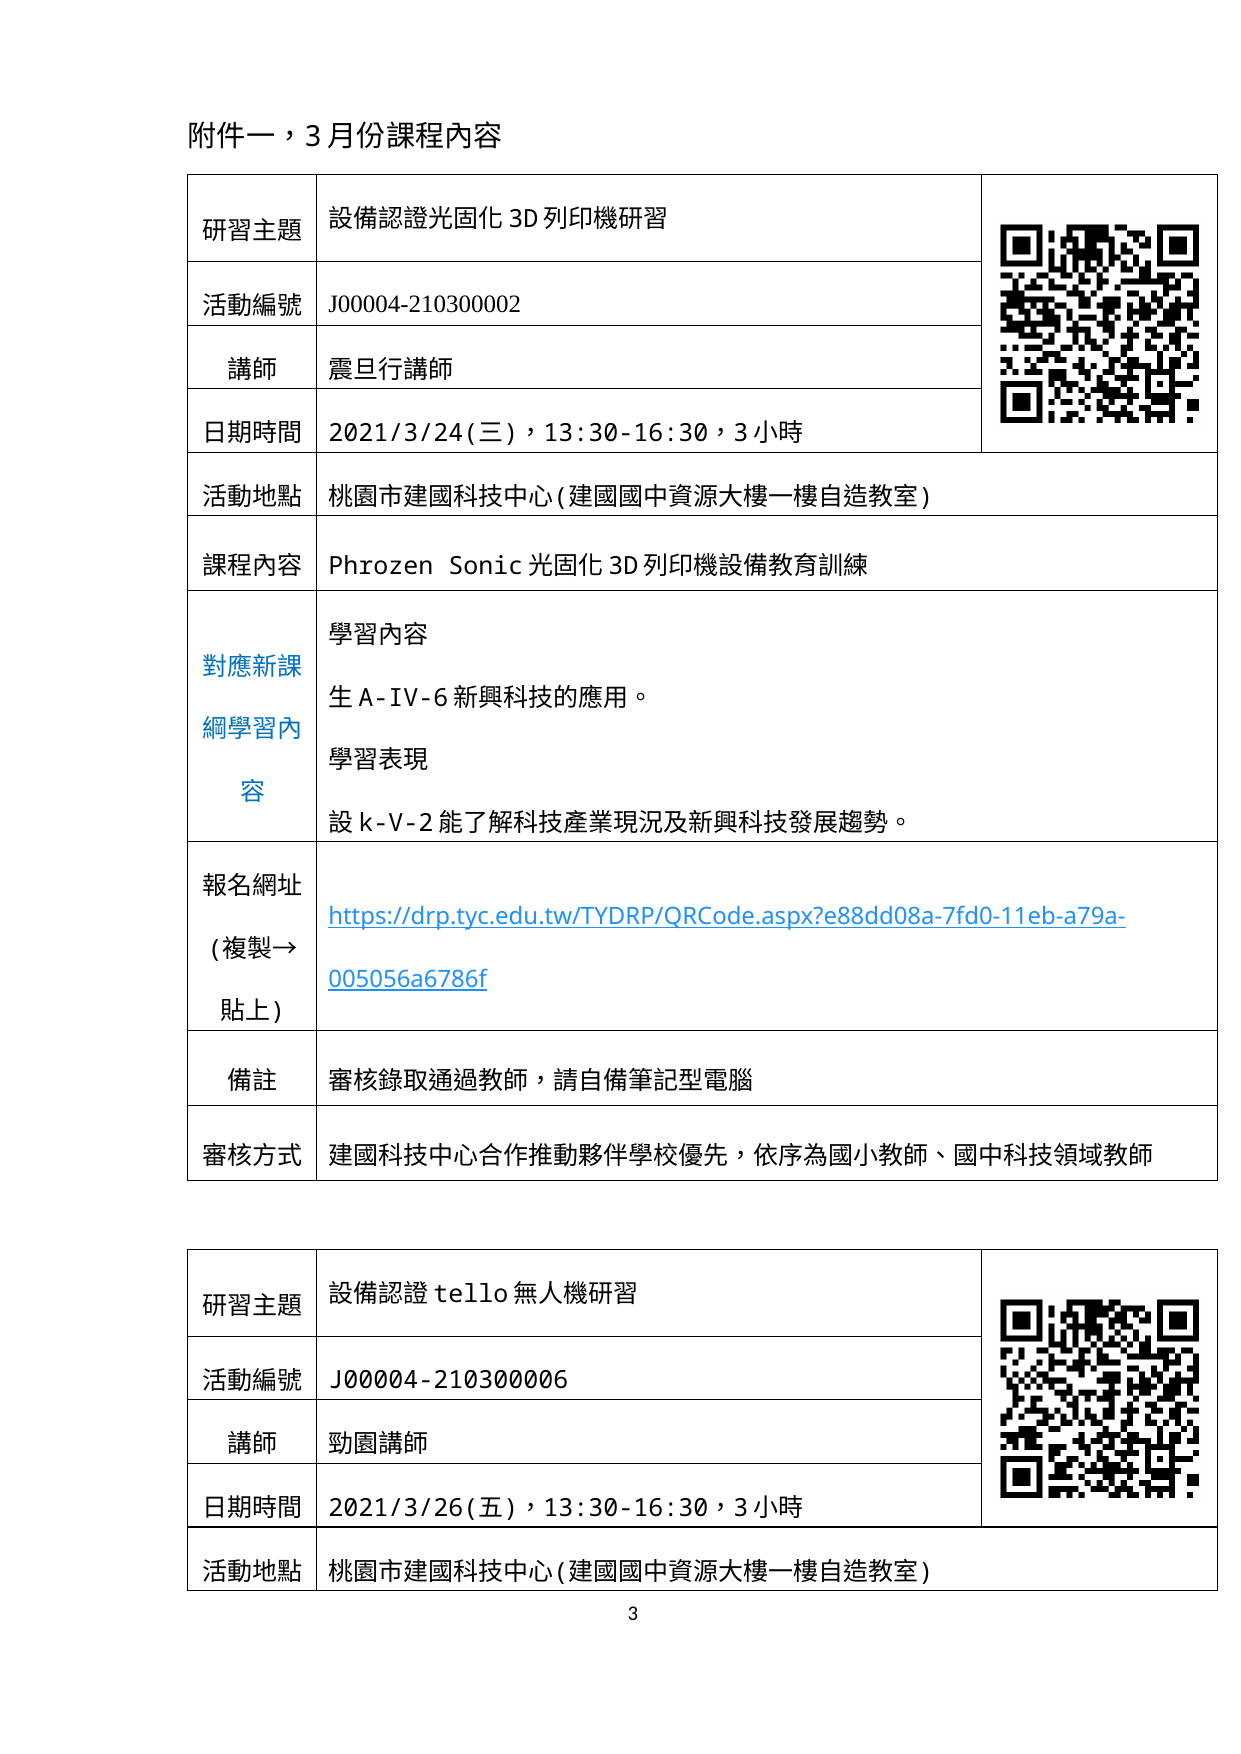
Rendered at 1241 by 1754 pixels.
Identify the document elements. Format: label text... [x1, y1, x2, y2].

table_cell 震旦行講師 [317, 326, 981, 388]
table_cell 活動地點 [188, 453, 316, 515]
table_cell 活動編號 [188, 262, 316, 324]
table_header 設備認證光固化3D列印機研習 [317, 175, 981, 261]
table_cell 審核方式 [188, 1106, 316, 1180]
table_cell 2021/3/26(五)，13:30-16:30，3小時 [317, 1464, 981, 1526]
table_cell 學習內容 生A-IV-6新興科技的應用。 學習表現 設k-V-2能了解科技產業現況及新興科技發展趨勢。 [317, 591, 1217, 841]
table_cell J00004-210300002 [317, 262, 981, 324]
table_header [982, 175, 1217, 452]
table_cell 日期時間 [188, 1464, 316, 1526]
table_cell 活動編號 [188, 1337, 316, 1399]
table_cell 勁園講師 [317, 1400, 981, 1463]
table_cell 建國科技中心合作推動夥伴學校優先，依序為國小教師、國中科技領域教師 [317, 1106, 1217, 1180]
table_cell 桃園市建國科技中心(建國國中資源大樓一樓自造教室) [317, 1528, 1217, 1590]
table_cell 對應新課綱學習內容 [188, 591, 316, 841]
table_header 研習主題 [188, 175, 316, 261]
table_header [982, 1250, 1217, 1526]
table_cell 講師 [188, 326, 316, 388]
table_cell 課程內容 [188, 516, 316, 590]
table_header 設備認證tello無人機研習 [317, 1250, 981, 1336]
table_cell J00004-210300006 [317, 1337, 981, 1399]
table_cell 備註 [188, 1031, 316, 1105]
table_cell 審核錄取通過教師，請自備筆記型電腦 [317, 1031, 1217, 1105]
table_cell 報名網址 (複製→貼上) [188, 842, 316, 1030]
table_cell 活動地點 [188, 1528, 316, 1590]
table_cell Phrozen Sonic光固化3D列印機設備教育訓練 [317, 516, 1217, 590]
table_cell 講師 [188, 1400, 316, 1463]
table_cell 桃園市建國科技中心(建國國中資源大樓一樓自造教室) [317, 453, 1217, 515]
table_cell https://drp.tyc.edu.tw/TYDRP/QRCode.aspx?e88dd08a-7fd0-11eb-a79a-005056a6786f [317, 842, 1217, 1030]
text 附件一，3月份課程內容 [187, 113, 1078, 155]
table_header 研習主題 [188, 1250, 316, 1336]
table_cell 2021/3/24(三)，13:30-16:30，3小時 [317, 389, 981, 452]
table_cell 日期時間 [188, 389, 316, 452]
